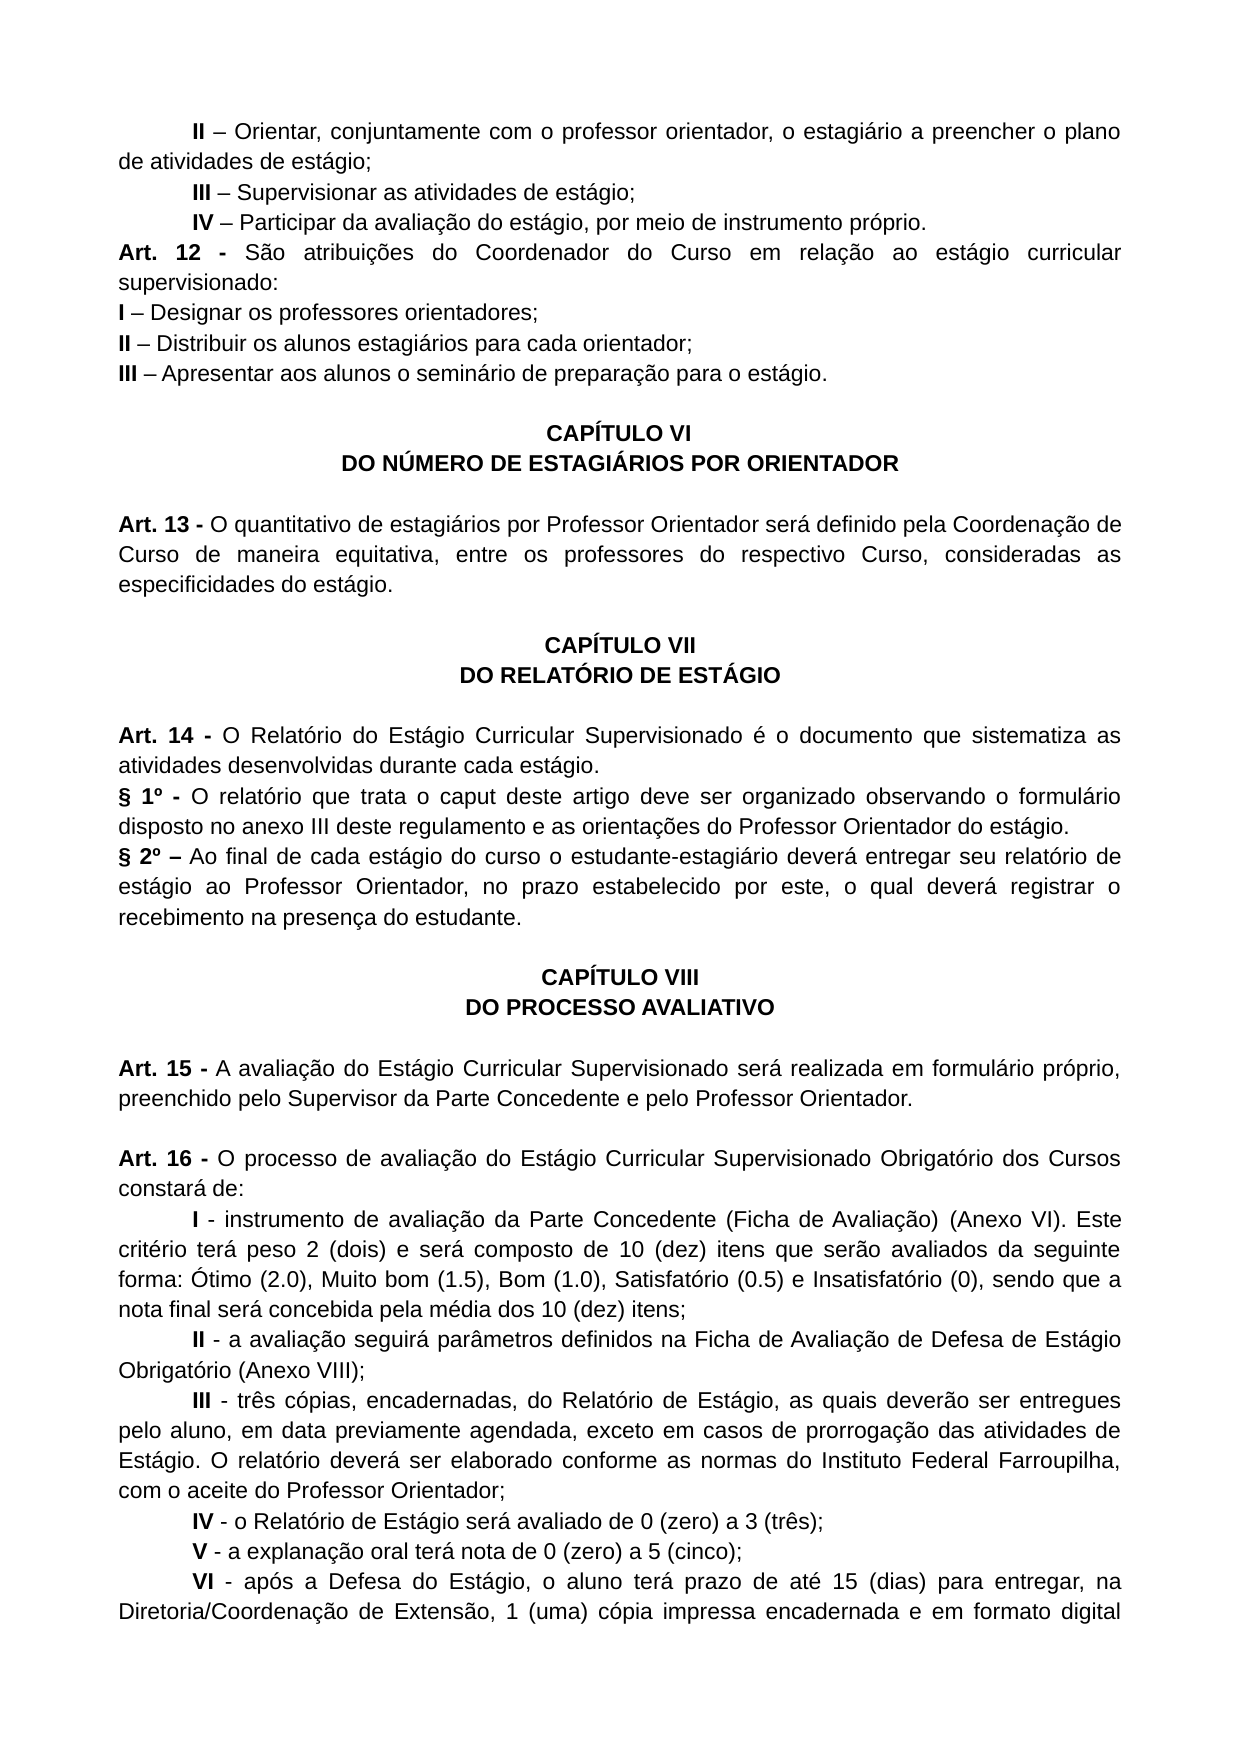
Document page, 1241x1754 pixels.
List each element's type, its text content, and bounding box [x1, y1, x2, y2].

text Art. 15 - A avaliação do Estágio Curricular Supervisionado será realizada em formulário próprio, preenchido pelo Supervisor da Parte Concedente e pelo Professor Orientador. [118, 1054, 1122, 1111]
text I – Designar os professores orientadores; [118, 299, 1122, 326]
text DO PROCESSO AVALIATIVO [118, 994, 1122, 1021]
text II – Distribuir os alunos estagiários para cada orientador; [118, 329, 1122, 356]
text DO NÚMERO DE ESTAGIÁRIOS POR ORIENTADOR [118, 450, 1122, 477]
text IV – Participar da avaliação do estágio, por meio de instrumento próprio. [118, 209, 1122, 235]
text Art. 12 - São atribuições do Coordenador do Curso em relação ao estágio curricular supervisionado: [118, 239, 1122, 296]
text Art. 14 - O Relatório do Estágio Curricular Supervisionado é o documento que sistematiza as atividades desenvolvidas durante cada estágio. [118, 722, 1122, 779]
text IV - o Relatório de Estágio será avaliado de 0 (zero) a 3 (três); [118, 1508, 1122, 1534]
text CAPÍTULO VI [116, 420, 1122, 447]
text V - a explanação oral terá nota de 0 (zero) a 5 (cinco); [118, 1538, 1122, 1564]
text Art. 13 - O quantitativo de estagiários por Professor Orientador será definido pela Coordenação de Curso de maneira equitativa, entre os professores do respectivo Curso, consideradas as especificidades do estágio. [118, 511, 1122, 598]
text III – Apresentar aos alunos o seminário de preparação para o estágio. [118, 360, 1122, 386]
text III - três cópias, encadernadas, do Relatório de Estágio, as quais deverão ser entregues pelo aluno, em data previamente agendada, exceto em casos de prorrogação das atividades de Estágio. O relatório deverá ser elaborado conforme as normas do Instituto Federal Farroupilha, com o aceite do Professor Orientador; [118, 1387, 1122, 1504]
text § 1º - O relatório que trata o caput deste artigo deve ser organizado observando o formulário disposto no anexo III deste regulamento e as orientações do Professor Orientador do estágio. [118, 783, 1122, 839]
text VI - após a Defesa do Estágio, o aluno terá prazo de até 15 (dias) para entregar, na Diretoria/Coordenação de Extensão, 1 (uma) cópia impressa encadernada e em formato digital [118, 1568, 1122, 1625]
text III – Supervisionar as atividades de estágio; [118, 178, 1122, 205]
text II - a avaliação seguirá parâmetros definidos na Ficha de Avaliação de Defesa de Estágio Obrigatório (Anexo VIII); [118, 1326, 1122, 1383]
text § 2º – Ao final de cada estágio do curso o estudante-estagiário deverá entregar seu relatório de estágio ao Professor Orientador, no prazo estabelecido por este, o qual deverá registrar o recebimento na presença do estudante. [118, 843, 1122, 930]
text DO RELATÓRIO DE ESTÁGIO [118, 662, 1122, 688]
text Art. 16 - O processo de avaliação do Estágio Curricular Supervisionado Obrigatório dos Cursos constará de: [118, 1145, 1122, 1202]
text CAPÍTULO VIII [118, 964, 1122, 990]
text CAPÍTULO VII [118, 632, 1122, 658]
text II – Orientar, conjuntamente com o professor orientador, o estagiário a preencher o plano de atividades de estágio; [118, 118, 1122, 175]
text I - instrumento de avaliação da Parte Concedente (Ficha de Avaliação) (Anexo VI). Este critério terá peso 2 (dois) e será composto de 10 (dez) itens que serão avaliados da seguinte forma: Ótimo (2.0), Muito bom (1.5), Bom (1.0), Satisfatório (0.5) e Insatisfatório (0), sendo que a nota final será concebida pela média dos 10 (dez) itens; [118, 1206, 1122, 1323]
